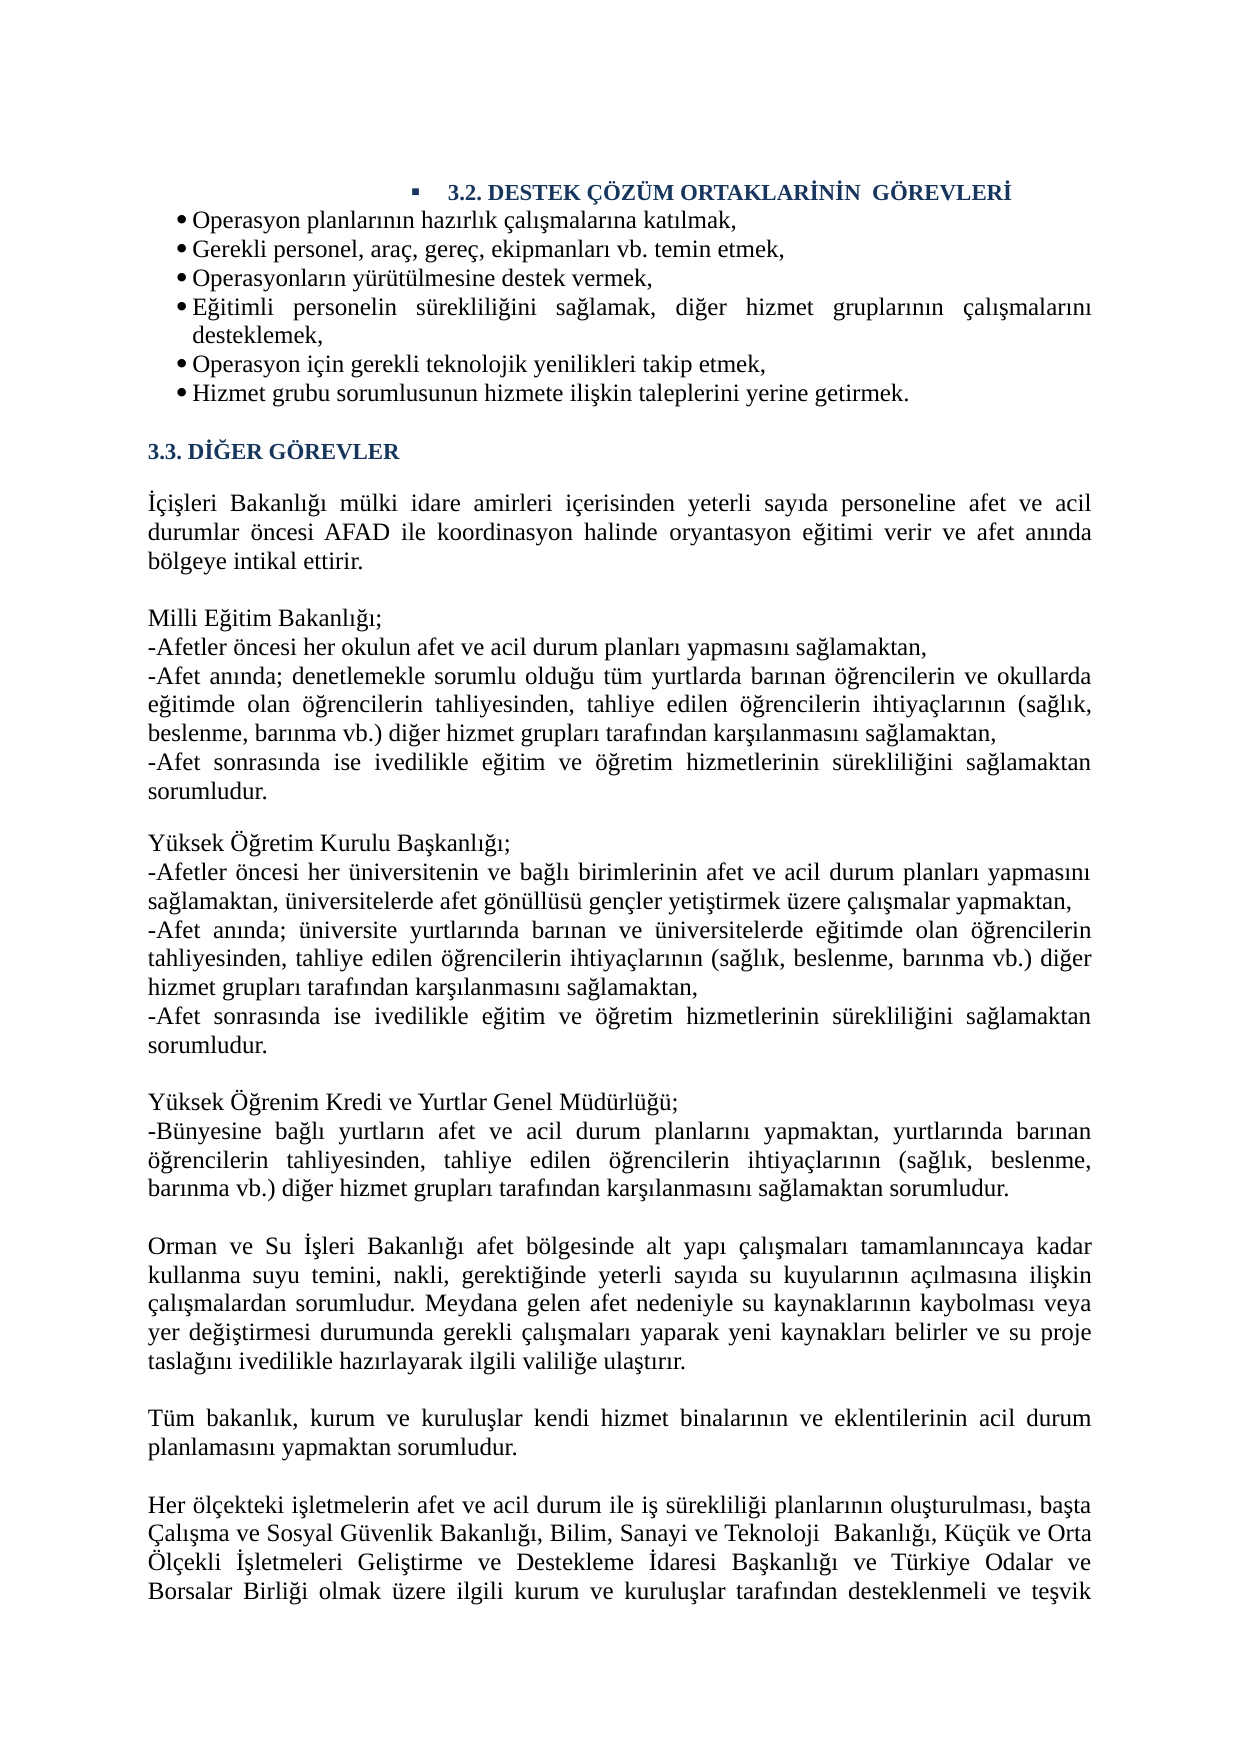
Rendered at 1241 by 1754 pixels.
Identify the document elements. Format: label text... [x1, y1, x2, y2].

text Yüksek Öğrenim Kredi ve Yurtlar Genel Müdürlüğü; [148, 1087, 1092, 1116]
text -Afetler öncesi her üniversitenin ve bağlı birimlerinin afet ve acil durum planları yapmasını sağlamaktan, üniversitelerde afet gönüllüsü gençler yetiştirmek üzere çalışmalar yapmaktan, [148, 857, 1092, 915]
list Operasyon planlarının hazırlık çalışmalarına katılmak, [177, 205, 1092, 234]
list Gerekli personel, araç, gereç, ekipmanları vb. temin etmek, [177, 234, 1092, 263]
text -Afet anında; denetlemekle sorumlu olduğu tüm yurtlarda barınan öğrencilerin ve okullarda eğitimde olan öğrencilerin tahliyesinden, tahliye edilen öğrencilerin ihtiyaçlarının (sağlık, beslenme, barınma vb.) diğer hizmet grupları tarafından karşılanmasını sağlamaktan, [148, 661, 1092, 747]
list Operasyonların yürütülmesine destek vermek, [177, 263, 1092, 292]
text İçişleri Bakanlığı mülki idare amirleri içerisinden yeterli sayıda personeline afet ve acil durumlar öncesi AFAD ile koordinasyon halinde oryantasyon eğitimi verir ve afet anında bölgeye intikal ettirir. [148, 488, 1092, 574]
text Orman ve Su İşleri Bakanlığı afet bölgesinde alt yapı çalışmaları tamamlanıncaya kadar kullanma suyu temini, nakli, gerektiğinde yeterli sayıda su kuyularının açılmasına ilişkin çalışmalardan sorumludur. Meydana gelen afet nedeniyle su kaynaklarının kaybolması veya yer değiştirmesi durumunda gerekli çalışmaları yaparak yeni kaynakları belirler ve su proje taslağını ivedilikle hazırlayarak ilgili valiliğe ulaştırır. [148, 1231, 1092, 1375]
text -Afet sonrasında ise ivedilikle eğitim ve öğretim hizmetlerinin sürekliliğini sağlamaktan sorumludur. [148, 1001, 1092, 1058]
text -Afet anında; üniversite yurtlarında barınan ve üniversitelerde eğitimde olan öğrencilerin tahliyesinden, tahliye edilen öğrencilerin ihtiyaçlarının (sağlık, beslenme, barınma vb.) diğer hizmet grupları tarafından karşılanmasını sağlamaktan, [148, 915, 1092, 1001]
text -Afetler öncesi her okulun afet ve acil durum planları yapmasını sağlamaktan, [148, 632, 1092, 661]
subtitle 3.3. DİĞER GÖREVLER [148, 438, 1092, 464]
text Milli Eğitim Bakanlığı; [148, 603, 1092, 632]
text Tüm bakanlık, kurum ve kuruluşlar kendi hizmet binalarının ve eklentilerinin acil durum planlamasını yapmaktan sorumludur. [148, 1403, 1092, 1461]
list Eğitimli personelin sürekliliğini sağlamak, diğer hizmet gruplarının çalışmalarını desteklemek, [177, 292, 1092, 349]
text -Afet sonrasında ise ivedilikle eğitim ve öğretim hizmetlerinin sürekliliğini sağlamaktan sorumludur. [148, 747, 1092, 804]
subtitle 3.2. DESTEK Çözüm Ortaklarinin Görevlerİ [410, 179, 1092, 205]
text -Bünyesine bağlı yurtların afet ve acil durum planlarını yapmaktan, yurtlarında barınan öğrencilerin tahliyesinden, tahliye edilen öğrencilerin ihtiyaçlarının (sağlık, beslenme, barınma vb.) diğer hizmet grupları tarafından karşılanmasını sağlamaktan sorumludur. [148, 1116, 1092, 1202]
text Her ölçekteki işletmelerin afet ve acil durum ile iş sürekliliği planlarının oluşturulması, başta Çalışma ve Sosyal Güvenlik Bakanlığı, Bilim, Sanayi ve Teknoloji Bakanlığı, Küçük ve Orta Ölçekli İşletmeleri Geliştirme ve Destekleme İdaresi Başkanlığı ve Türkiye Odalar ve Borsalar Birliği olmak üzere ilgili kurum ve kuruluşlar tarafından desteklenmeli ve teşvik [148, 1490, 1092, 1605]
text Yüksek Öğretim Kurulu Başkanlığı; [148, 828, 1092, 857]
list Operasyon için gerekli teknolojik yenilikleri takip etmek, [177, 349, 1092, 378]
list Hizmet grubu sorumlusunun hizmete ilişkin taleplerini yerine getirmek. [177, 378, 1092, 407]
